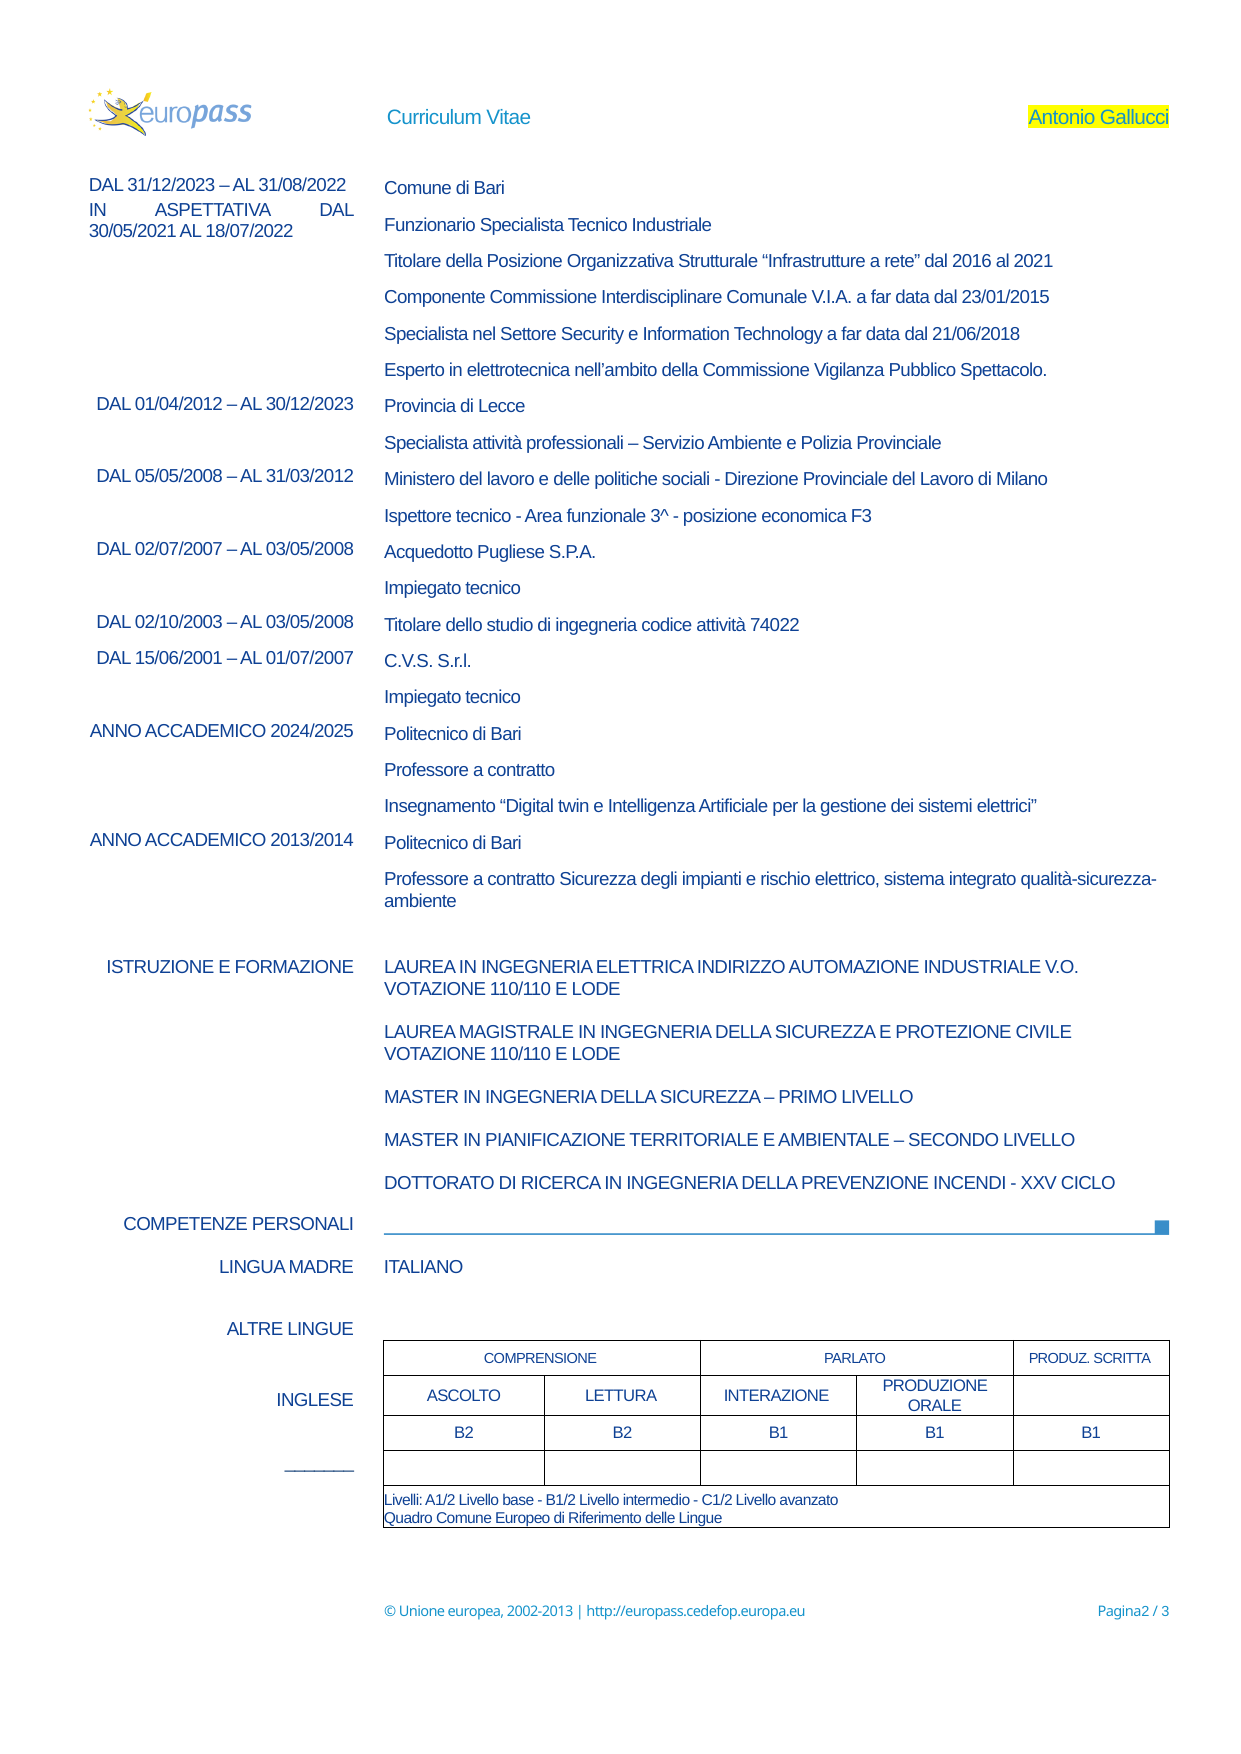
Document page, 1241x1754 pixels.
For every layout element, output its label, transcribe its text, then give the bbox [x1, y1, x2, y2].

table_cell dal 05/05/2008 – al 31/03/2012 [89, 462, 384, 535]
table_cell INGLESE [89, 1340, 383, 1450]
table_cell _______ [89, 1450, 383, 1485]
table_cell ISTRUZIONE E FORMAZIONE [89, 956, 384, 1193]
table_cell C.V.S. S.r.l. Impiegato tecnico [384, 644, 1169, 717]
table_cell [1014, 1376, 1169, 1414]
table_cell Ascolto [384, 1376, 544, 1414]
table_cell [545, 1451, 700, 1485]
table_cell B1 [1014, 1416, 1169, 1450]
table_cell B1 [857, 1416, 1013, 1450]
table_cell [384, 1280, 1169, 1315]
table_cell dal 02/10/2003 – al 03/05/2008 [89, 608, 384, 644]
table_cell [89, 1280, 384, 1315]
table_cell Produzione orale [857, 1376, 1013, 1414]
table_header Lingua madre [89, 1253, 384, 1280]
table_cell Anno accademico 2013/2014 [89, 826, 384, 920]
table_cell Anno accademico 2024/2025 [89, 717, 384, 826]
table_cell dal 02/07/2007 – al 03/05/2008 [89, 535, 384, 607]
table_header ITALIANO [384, 1253, 1169, 1280]
table_cell [384, 1315, 1169, 1340]
table_cell [384, 920, 1169, 956]
table_cell Laurea in ingegneria elettrica indirizzo automazione industriale V.O. Votazione 110/110 e lode Laurea magistrale in ingegneria della sicurezza e protezione civile Votazione 110/110 e lode Master in ingegneria della sicurezza – Primo livello Master in pianificazione territoriale e ambientale – Secondo livello Dottorato di ricerca in ingegneria della prevenzione incendi - XXV Ciclo [384, 956, 1169, 1193]
table_cell Politecnico di Bari Professore a contratto Insegnamento “Digital twin e Intelligenza Artificiale per la gestione dei sistemi elettrici” [384, 717, 1169, 826]
table_cell Titolare dello studio di ingegneria codice attività 74022 [384, 608, 1169, 644]
table_cell [384, 1451, 544, 1485]
table_cell dal 15/06/2001 – al 01/07/2007 [89, 644, 384, 717]
table_cell [701, 1451, 856, 1485]
table_cell dal 31/12/2023 – al 31/08/2022 In aspettativa dal 30/05/2021 al 18/07/2022 [89, 171, 384, 389]
table_cell dal 01/04/2012 – al 30/12/2023 [89, 389, 384, 462]
table_cell B1 [701, 1416, 856, 1450]
table_cell Ministero del lavoro e delle politiche sociali - Direzione Provinciale del Lavoro di Milano Ispettore tecnico - Area funzionale 3^ - posizione economica F3 [384, 462, 1169, 535]
table_cell Lettura [545, 1376, 700, 1414]
table_cell [89, 920, 384, 956]
table_header COMPETENZE PERSONALI [89, 1213, 384, 1234]
table_cell B2 [384, 1416, 544, 1450]
table_cell COMPRENSIONE [384, 1341, 700, 1375]
table_cell [1014, 1451, 1169, 1485]
table_cell [89, 1485, 383, 1527]
table_cell Provincia di Lecce Specialista attività professionali – Servizio Ambiente e Polizia Provinciale [384, 389, 1169, 462]
table_cell Acquedotto Pugliese S.P.A. Impiegato tecnico [384, 535, 1169, 607]
table_cell Politecnico di Bari Professore a contratto Sicurezza degli impianti e rischio elettrico, sistema integrato qualità-sicurezza-ambiente [384, 826, 1169, 920]
table_header [384, 1213, 1169, 1233]
table_cell Altre lingue [89, 1315, 384, 1340]
table_cell Comune di Bari Funzionario Specialista Tecnico Industriale Titolare della Posizione Organizzativa Strutturale “Infrastrutture a rete” dal 2016 al 2021 Componente Commissione Interdisciplinare Comunale V.I.A. a far data dal 23/01/2015 Specialista nel Settore Security e Information Technology a far data dal 21/06/2018 Esperto in elettrotecnica nell’ambito della Commissione Vigilanza Pubblico Spettacolo. [384, 171, 1169, 389]
table_cell Interazione [701, 1376, 856, 1414]
table_cell PRODUZ. SCRITTA [1014, 1341, 1169, 1375]
table_cell [857, 1451, 1013, 1485]
table_cell Livelli: A1/2 Livello base - B1/2 Livello intermedio - C1/2 Livello avanzato Quadro Comune Europeo di Riferimento delle Lingue [384, 1486, 1169, 1527]
table_cell B2 [545, 1416, 700, 1450]
table_cell PARLATO [701, 1341, 1013, 1375]
